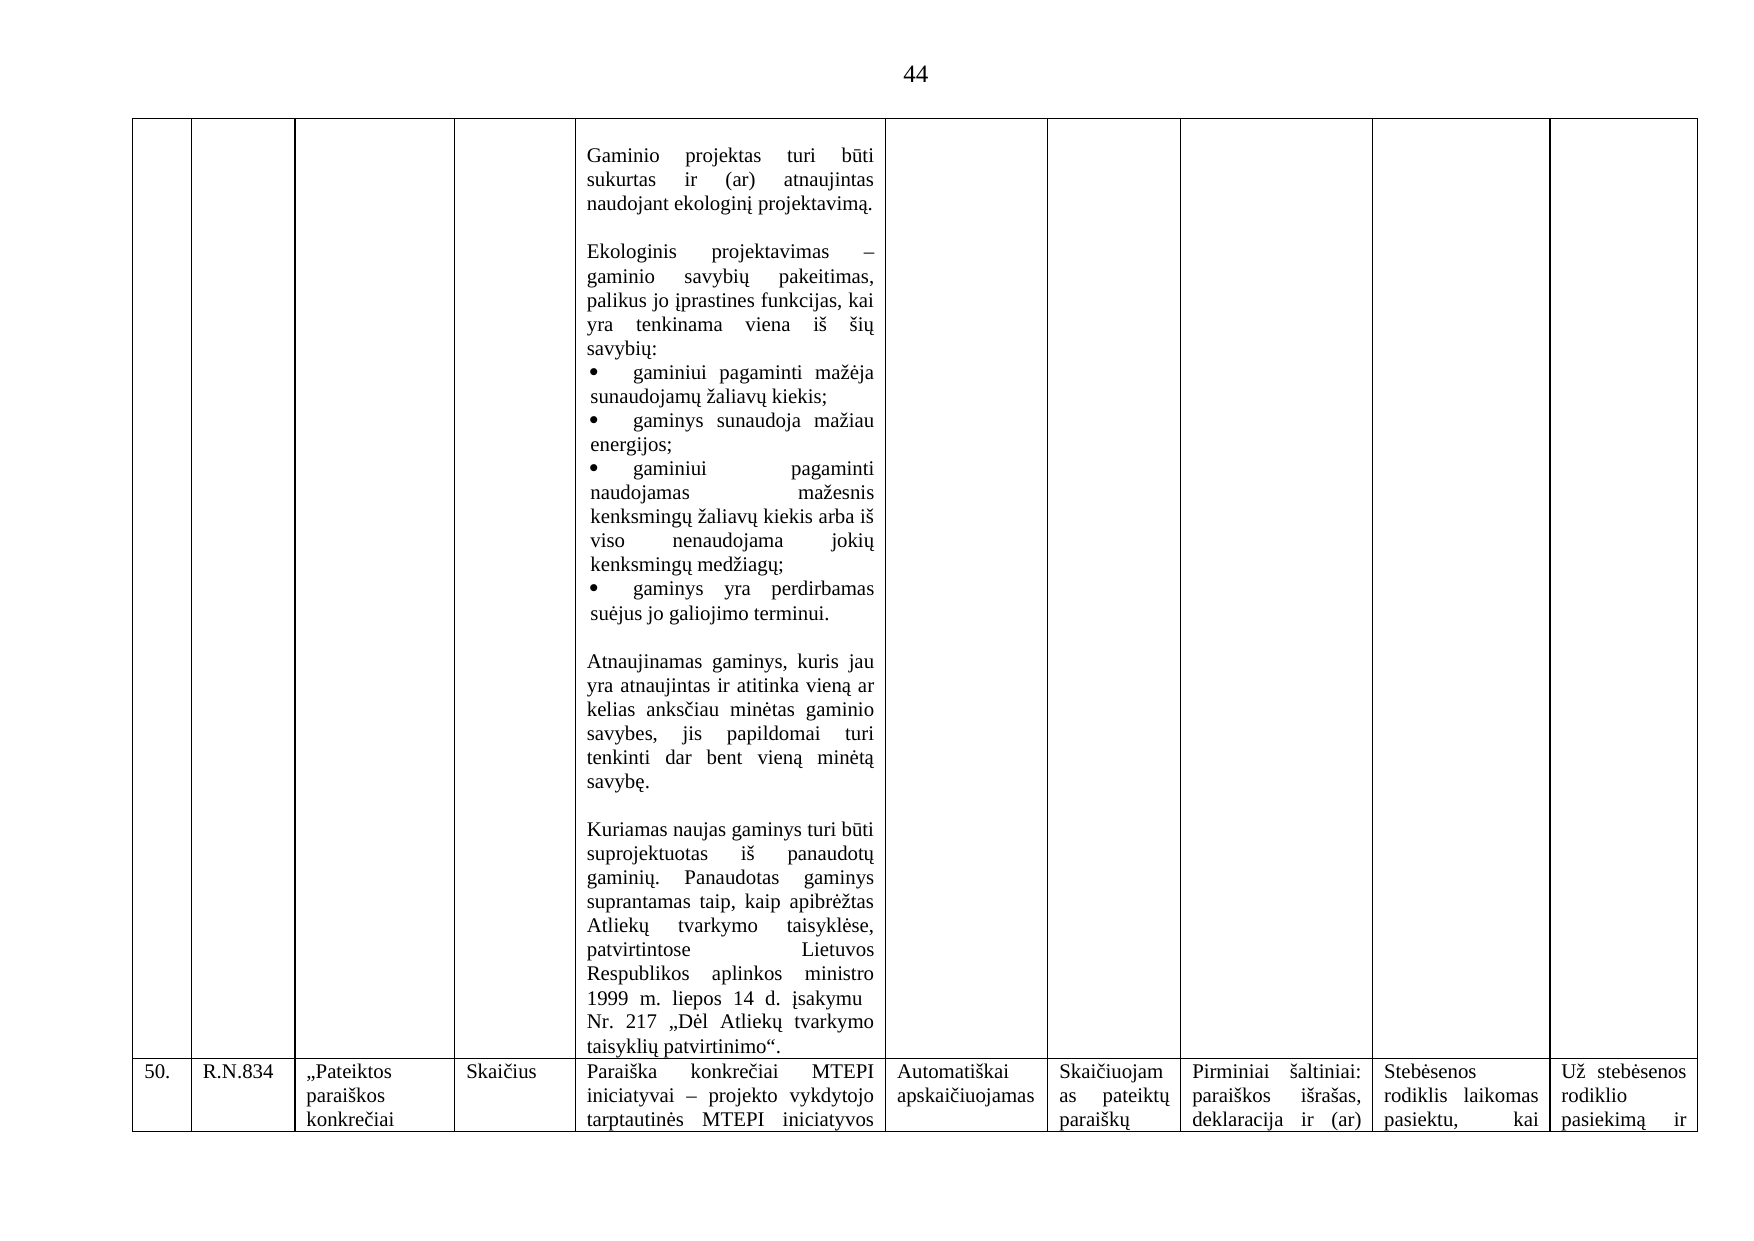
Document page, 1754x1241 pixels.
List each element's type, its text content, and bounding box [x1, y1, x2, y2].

table_cell Paraiška konkrečiai MTEPI iniciatyvai – projekto vykdytojo tarptautinės MTEPI iniciatyvos [576, 1059, 885, 1131]
table_cell Stebėsenos rodiklis laikomas pasiektu, kai [1373, 1059, 1549, 1131]
table_cell R.N.834 [192, 1059, 294, 1131]
table_cell [1551, 119, 1697, 1058]
table_cell [1373, 119, 1549, 1058]
table_cell [455, 119, 575, 1058]
table_cell Pirminiai šaltiniai: paraiškos išrašas, deklaracija ir (ar) [1181, 1059, 1372, 1131]
table_cell Gaminio projektas turi būti sukurtas ir (ar) atnaujintas naudojant ekologinį projektavimą. Ekologinis projektavimas – gaminio savybių pakeitimas, palikus jo įprastines funkcijas, kai yra tenkinama viena iš šių savybių:  gaminiui pagaminti mažėja sunaudojamų žaliavų kiekis;  gaminys sunaudoja mažiau energijos;  gaminiui pagaminti naudojamas mažesnis kenksmingų žaliavų kiekis arba iš viso nenaudojama jokių kenksmingų medžiagų;  gaminys yra perdirbamas suėjus jo galiojimo terminui. Atnaujinamas gaminys, kuris jau yra atnaujintas ir atitinka vieną ar kelias anksčiau minėtas gaminio savybes, jis papildomai turi tenkinti dar bent vieną minėtą savybę. Kuriamas naujas gaminys turi būti suprojektuotas iš panaudotų gaminių. Panaudotas gaminys suprantamas taip, kaip apibrėžtas Atliekų tvarkymo taisyklėse, patvirtintose Lietuvos Respublikos aplinkos ministro 1999 m. liepos 14 d. įsakymu Nr. 217 „Dėl Atliekų tvarkymo taisyklių patvirtinimo“. [576, 119, 885, 1058]
table_cell [1048, 119, 1180, 1058]
table_cell [192, 119, 294, 1058]
table_cell [1181, 119, 1372, 1058]
table_cell Už stebėsenos rodiklio pasiekimą ir [1551, 1059, 1697, 1131]
table_cell [296, 119, 454, 1058]
table_cell Automatiškai apskaičiuojamas [886, 1059, 1047, 1131]
table_cell [886, 119, 1047, 1058]
table_cell Skaičius [455, 1059, 575, 1131]
table_cell Skaičiuojamas pateiktų paraiškų [1048, 1059, 1180, 1131]
table_cell [133, 119, 191, 1058]
table_cell „Pateiktos paraiškos konkrečiai [296, 1059, 454, 1131]
table_cell 50. [133, 1059, 191, 1131]
